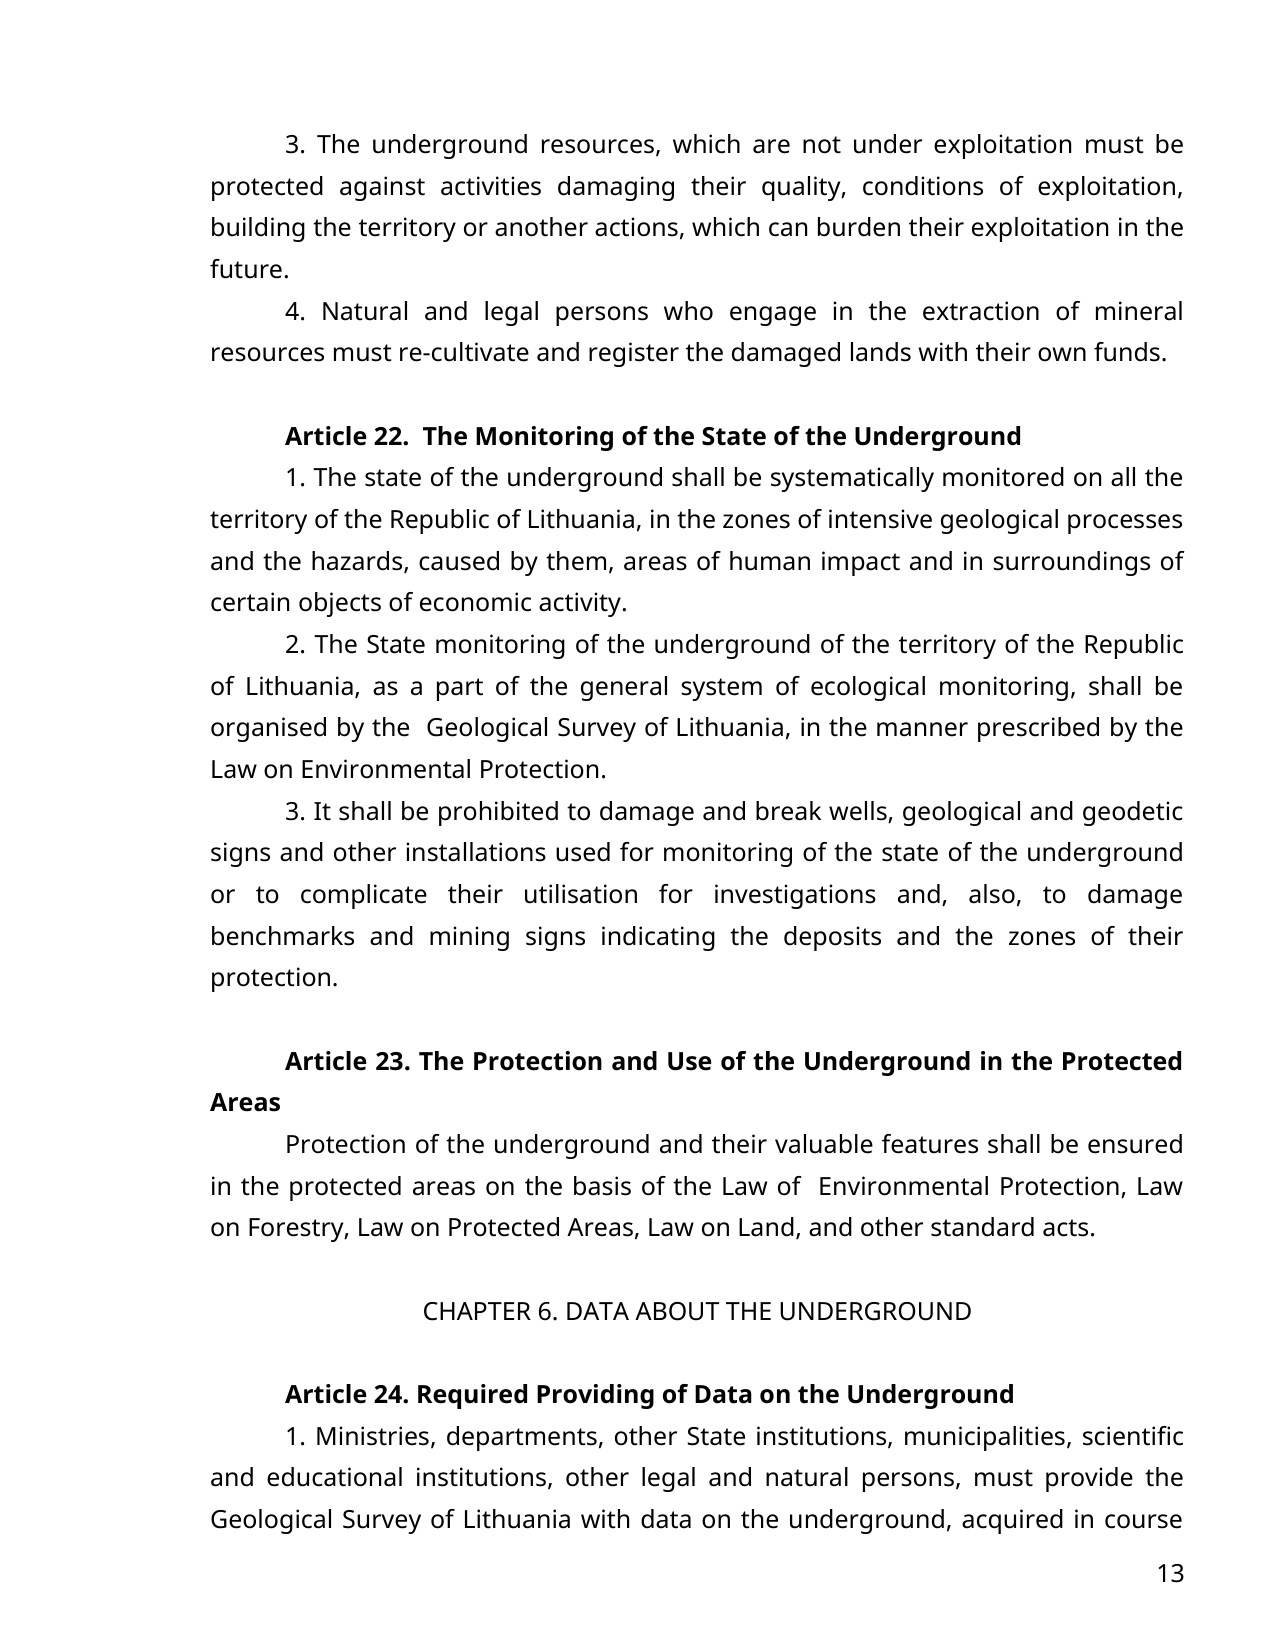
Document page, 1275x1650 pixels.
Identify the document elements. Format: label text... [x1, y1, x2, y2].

text 1. Ministries, departments, other State institutions, municipalities, scientific and educational institutions, other legal and natural persons, must provide the Geological Survey of Lithuania with data on the underground, acquired in course [210, 1412, 1185, 1537]
text 1. The state of the underground shall be systematically monitored on all the territory of the Republic of Lithuania, in the zones of intensive geological processes and the hazards, caused by them, areas of human impact and in surroundings of certain objects of economic activity. [210, 453, 1185, 620]
text 3. It shall be prohibited to damage and break wells, geological and geodetic signs and other installations used for monitoring of the state of the underground or to complicate their utilisation for investigations and, also, to damage benchmarks and mining signs indicating the deposits and the zones of their protection. [210, 787, 1185, 995]
text 4. Natural and legal persons who engage in the extraction of mineral resources must re-cultivate and register the damaged lands with their own funds. [210, 287, 1185, 370]
text 2. The State monitoring of the underground of the territory of the Republic of Lithuania, as a part of the general system of ecological monitoring, shall be organised by the Geological Survey of Lithuania, in the manner prescribed by the Law on Environmental Protection. [210, 620, 1185, 787]
text Article 23. The Protection and Use of the Underground in the Protected Areas [210, 1037, 1185, 1120]
text CHAPTER 6. DATA ABOUT THE UNDERGROUND [210, 1287, 1185, 1328]
text 3. The underground resources, which are not under exploitation must be protected against activities damaging their quality, conditions of exploitation, building the territory or another actions, which can burden their exploitation in the future. [210, 120, 1185, 287]
text Protection of the underground and their valuable features shall be ensured in the protected areas on the basis of the Law of Environmental Protection, Law on Forestry, Law on Protected Areas, Law on Land, and other standard acts. [210, 1120, 1185, 1245]
text Article 22. The Monitoring of the State of the Underground [210, 412, 1185, 453]
text Article 24. Required Providing of Data on the Underground [210, 1370, 1185, 1412]
